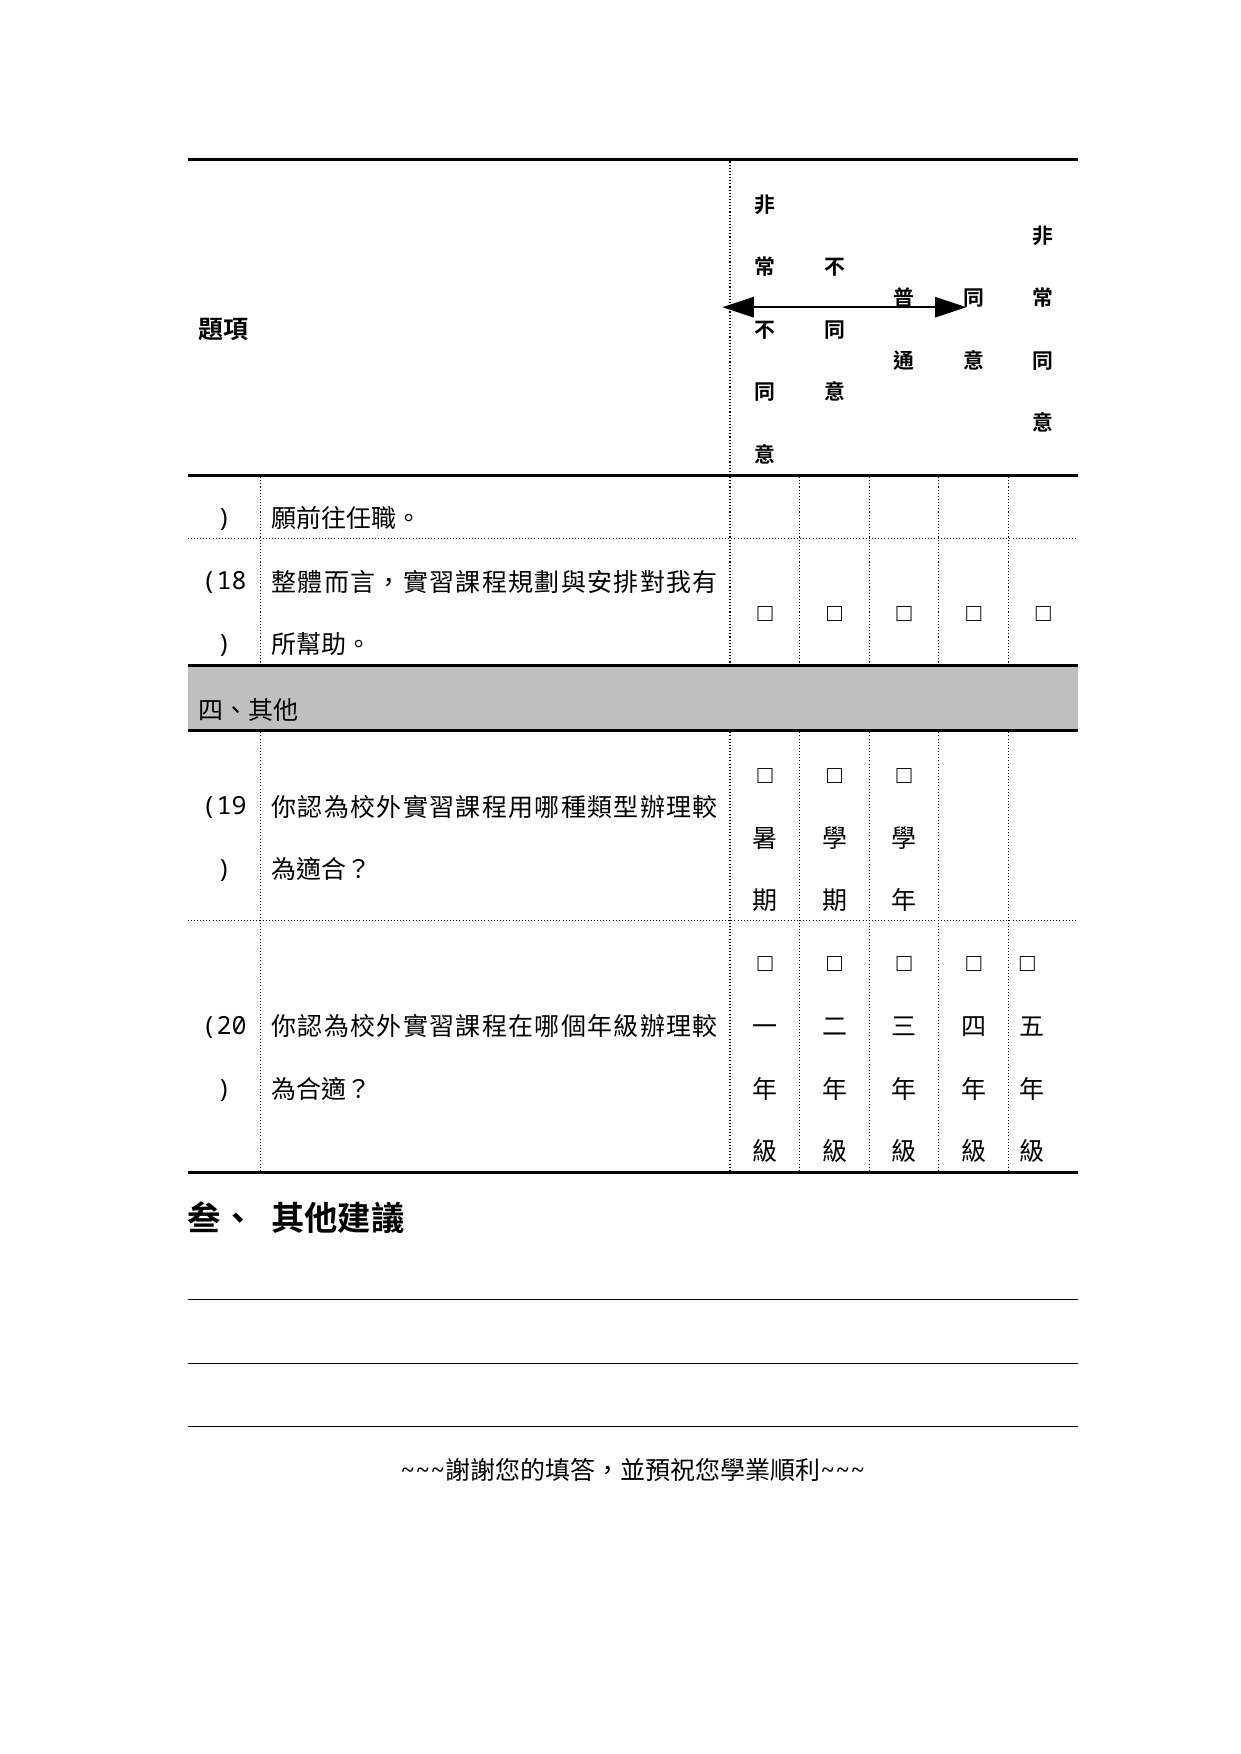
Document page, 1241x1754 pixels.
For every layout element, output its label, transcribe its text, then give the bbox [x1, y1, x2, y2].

table_header 非常同意 [1008, 161, 1078, 474]
table_cell [939, 477, 1008, 537]
table_cell 你認為校外實習課程在哪個年級辦理較為合適？ [260, 920, 730, 1171]
table_cell 整體而言，實習課程規劃與安排對我有所幫助。 [260, 538, 730, 663]
table_cell 四、其他 [188, 667, 1078, 729]
table_cell (18) [188, 538, 260, 663]
table_header 題項 [188, 161, 730, 474]
table_cell □ 五 年級 [1008, 920, 1078, 1171]
table_header 不同意 [800, 308, 869, 474]
table_cell □ 四 年級 [939, 920, 1008, 1171]
table_cell (19) [188, 732, 260, 920]
table_cell □ 學期 [800, 732, 869, 920]
table_cell (20) [188, 920, 260, 1171]
text 叁、 其他建議 [187, 1174, 1078, 1236]
table_header 非常不同意 [730, 308, 799, 474]
table_cell ) [188, 477, 260, 537]
table_cell [1008, 477, 1078, 537]
table_header 普通 [869, 161, 939, 306]
table_cell □ 三 年級 [869, 920, 939, 1171]
table_cell □ [869, 538, 939, 663]
table_cell 你認為校外實習課程用哪種類型辦理較為適合？ [260, 732, 730, 920]
table_cell [730, 477, 799, 537]
table_cell [188, 1364, 1078, 1426]
table_cell [869, 477, 939, 537]
table_cell □ [1008, 538, 1078, 663]
table_cell [939, 732, 1008, 920]
table_header 普通 [869, 308, 939, 474]
table_header 不同意 [800, 161, 869, 306]
text ~~~謝謝您的填答，並預祝您學業順利~~~ [187, 1427, 1078, 1489]
table_cell [188, 1300, 1078, 1362]
table_cell [1008, 732, 1078, 920]
table_cell □ 一 年級 [730, 920, 799, 1171]
table_cell □ [730, 538, 799, 663]
table_header [188, 1236, 1078, 1299]
table_cell 願前往任職。 [260, 477, 730, 537]
table_header 非常不同意 [730, 161, 799, 306]
table_cell □ [939, 538, 1008, 663]
table_cell [800, 477, 869, 537]
table_cell □ 二 年級 [800, 920, 869, 1171]
table_cell □ 暑期 [730, 732, 799, 920]
table_cell □ [800, 538, 869, 663]
table_cell □ 學年 [869, 732, 939, 920]
table_header 同意 [939, 161, 1008, 474]
